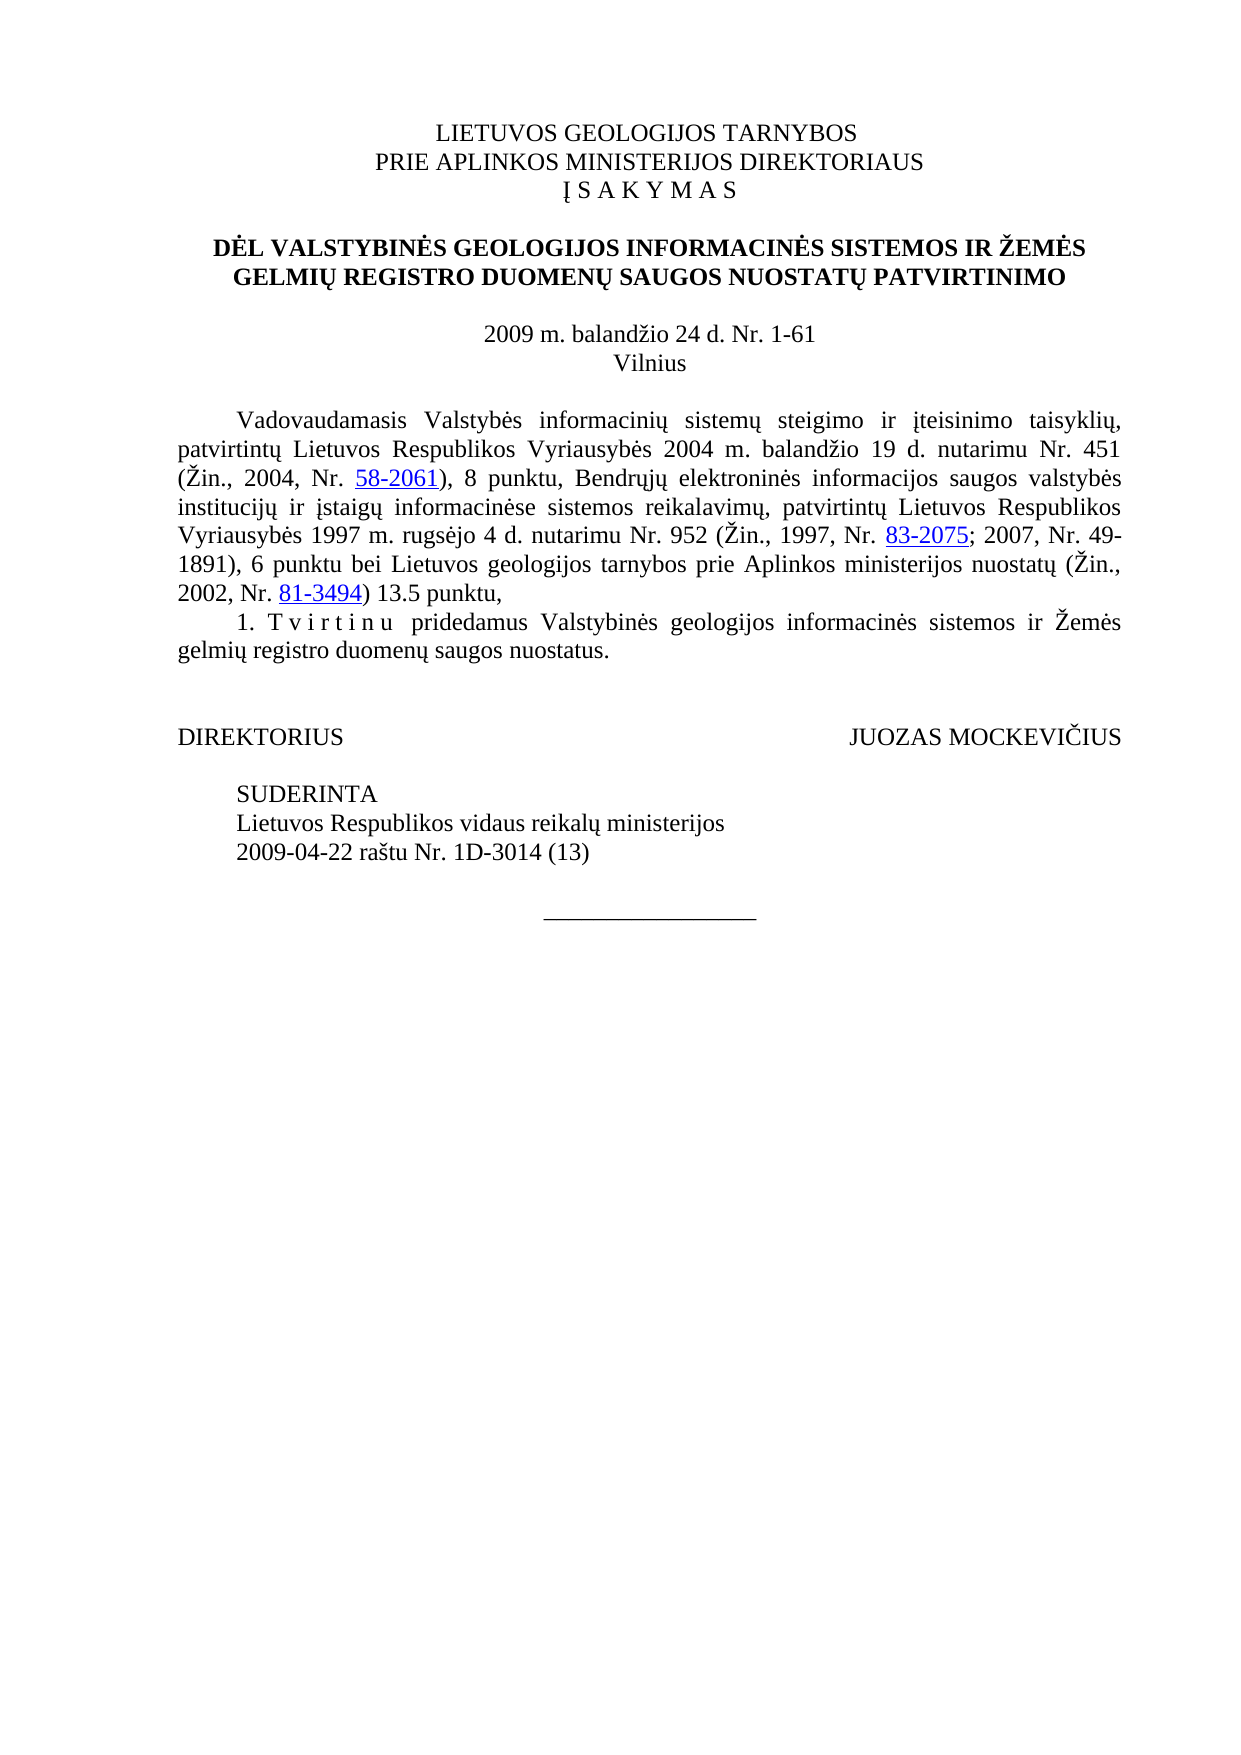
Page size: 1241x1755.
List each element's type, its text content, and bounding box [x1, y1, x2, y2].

text 2009 m. balandžio 24 d. Nr. 1-61 [177, 319, 1122, 348]
text LIETUVOS GEOLOGIJOS TARNYBOS [177, 118, 1122, 147]
text ĮSAKYMAS [177, 176, 1122, 204]
text SUDERINTA [236, 779, 1122, 808]
text Vilnius [177, 348, 1122, 377]
text DĖL VALSTYBINĖS GEOLOGIJOS INFORMACINĖS SISTEMOS IR ŽEMĖS GELMIŲ REGISTRO DUOMENŲ SAUGOS NUOSTATŲ PATVIRTINIMO [177, 233, 1122, 291]
text Vadovaudamasis Valstybės informacinių sistemų steigimo ir įteisinimo taisyklių, patvirtintų Lietuvos Respublikos Vyriausybės 2004 m. balandžio 19 d. nutarimu Nr. 451 (Žin., 2004, Nr. 58-2061), 8 punktu, Bendrųjų elektroninės informacijos saugos valstybės institucijų ir įstaigų informacinėse sistemos reikalavimų, patvirtintų Lietuvos Respublikos Vyriausybės 1997 m. rugsėjo 4 d. nutarimu Nr. 952 (Žin., 1997, Nr. 83-2075; 2007, Nr. 49-1891), 6 punktu bei Lietuvos geologijos tarnybos prie Aplinkos ministerijos nuostatų (Žin., 2002, Nr. 81-3494) 13.5 punktu, [177, 406, 1122, 607]
text _________________ [177, 894, 1122, 923]
text Lietuvos Respublikos vidaus reikalų ministerijos [236, 808, 1122, 837]
text DIREKTORIUS JUOZAS MOCKEVIČIUS [177, 722, 1122, 751]
text PRIE APLINKOS MINISTERIJOS DIREKTORIAUS [177, 147, 1122, 176]
text 2009-04-22 raštu Nr. 1D-3014 (13) [236, 837, 1122, 866]
text 1. Tvirtinu pridedamus Valstybinės geologijos informacinės sistemos ir Žemės gelmių registro duomenų saugos nuostatus. [177, 607, 1122, 664]
